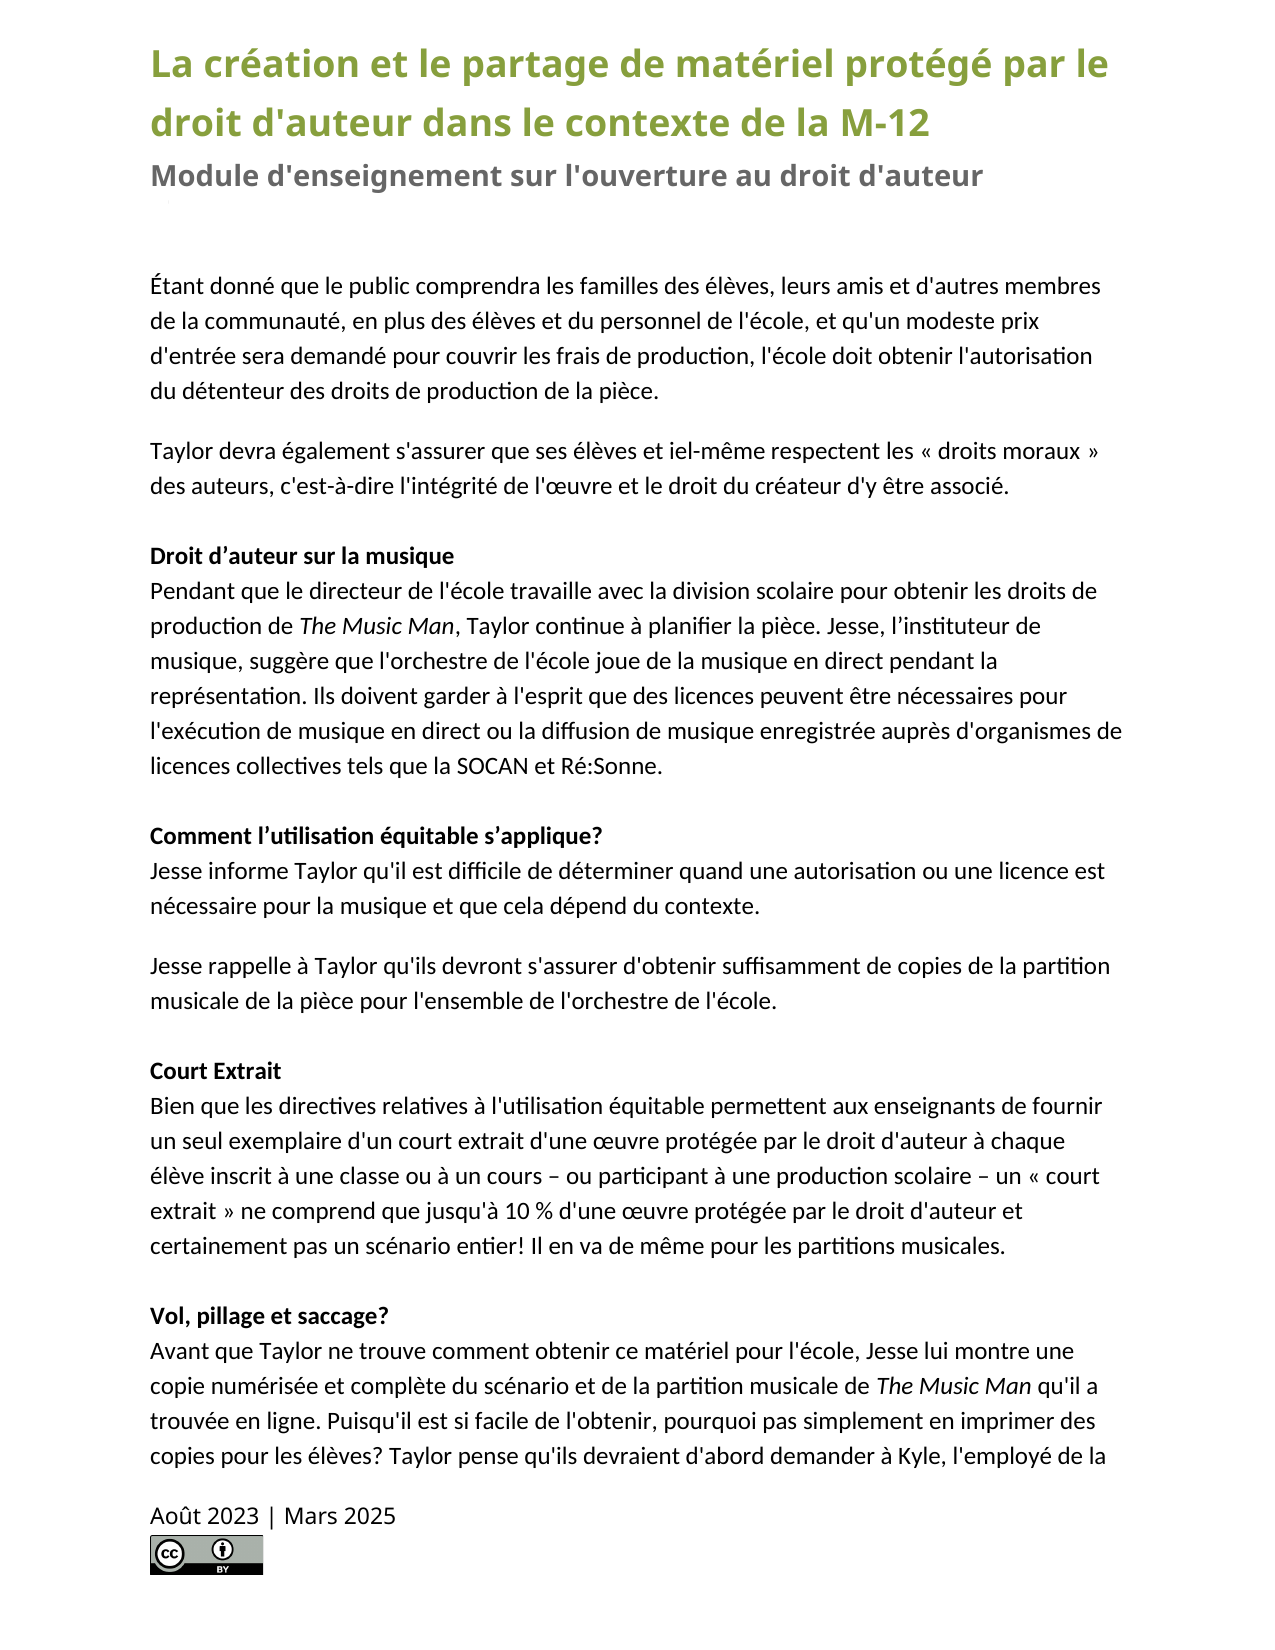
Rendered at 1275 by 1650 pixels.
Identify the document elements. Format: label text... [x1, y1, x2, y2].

picture [150, 1535, 264, 1575]
text Jesse rappelle à Taylor qu'ils devront s'assurer d'obtenir suffisamment de copies de la partition musicale de la pièce pour l'ensemble de l'orchestre de l'école. [150, 950, 1125, 1016]
text Étant donné que le public comprendra les familles des élèves, leurs amis et d'autres membres de la communauté, en plus des élèves et du personnel de l'école, et qu'un modeste prix d'entrée sera demandé pour couvrir les frais de production, l'école doit obtenir l'autorisation du détenteur des droits de production de la pièce. [150, 270, 1125, 406]
text Comment l’utilisation équitable s’applique? [150, 820, 1125, 851]
text Vol, pillage et saccage? [150, 1300, 1125, 1331]
text Bien que les directives relatives à l'utilisation équitable permettent aux enseignants de fournir un seul exemplaire d'un court extrait d'une œuvre protégée par le droit d'auteur à chaque élève inscrit à une classe ou à un cours – ou participant à une production scolaire – un « court extrait » ne comprend que jusqu'à 10 % d'une œuvre protégée par le droit d'auteur et certainement pas un scénario entier! Il en va de même pour les partitions musicales. [150, 1090, 1125, 1261]
text Taylor devra également s'assurer que ses élèves et iel-même respectent les « droits moraux » des auteurs, c'est-à-dire l'intégrité de l'œuvre et le droit du créateur d'y être associé. [150, 435, 1125, 501]
text Jesse informe Taylor qu'il est difficile de déterminer quand une autorisation ou une licence est nécessaire pour la musique et que cela dépend du contexte. [150, 855, 1125, 921]
text Droit d’auteur sur la musique [150, 540, 1125, 571]
text Pendant que le directeur de l'école travaille avec la division scolaire pour obtenir les droits de production de The Music Man, Taylor continue à planifier la pièce. Jesse, l’instituteur de musique, suggère que l'orchestre de l'école joue de la musique en direct pendant la représentation. Ils doivent garder à l'esprit que des licences peuvent être nécessaires pour l'exécution de musique en direct ou la diffusion de musique enregistrée auprès d'organismes de licences collectives tels que la SOCAN et Ré:Sonne. [150, 575, 1125, 781]
text Avant que Taylor ne trouve comment obtenir ce matériel pour l'école, Jesse lui montre une copie numérisée et complète du scénario et de la partition musicale de The Music Man qu'il a trouvée en ligne. Puisqu'il est si facile de l'obtenir, pourquoi pas simplement en imprimer des copies pour les élèves? Taylor pense qu'ils devraient d'abord demander à Kyle, l'employé de la [150, 1335, 1125, 1471]
text Court Extrait [150, 1055, 1125, 1086]
